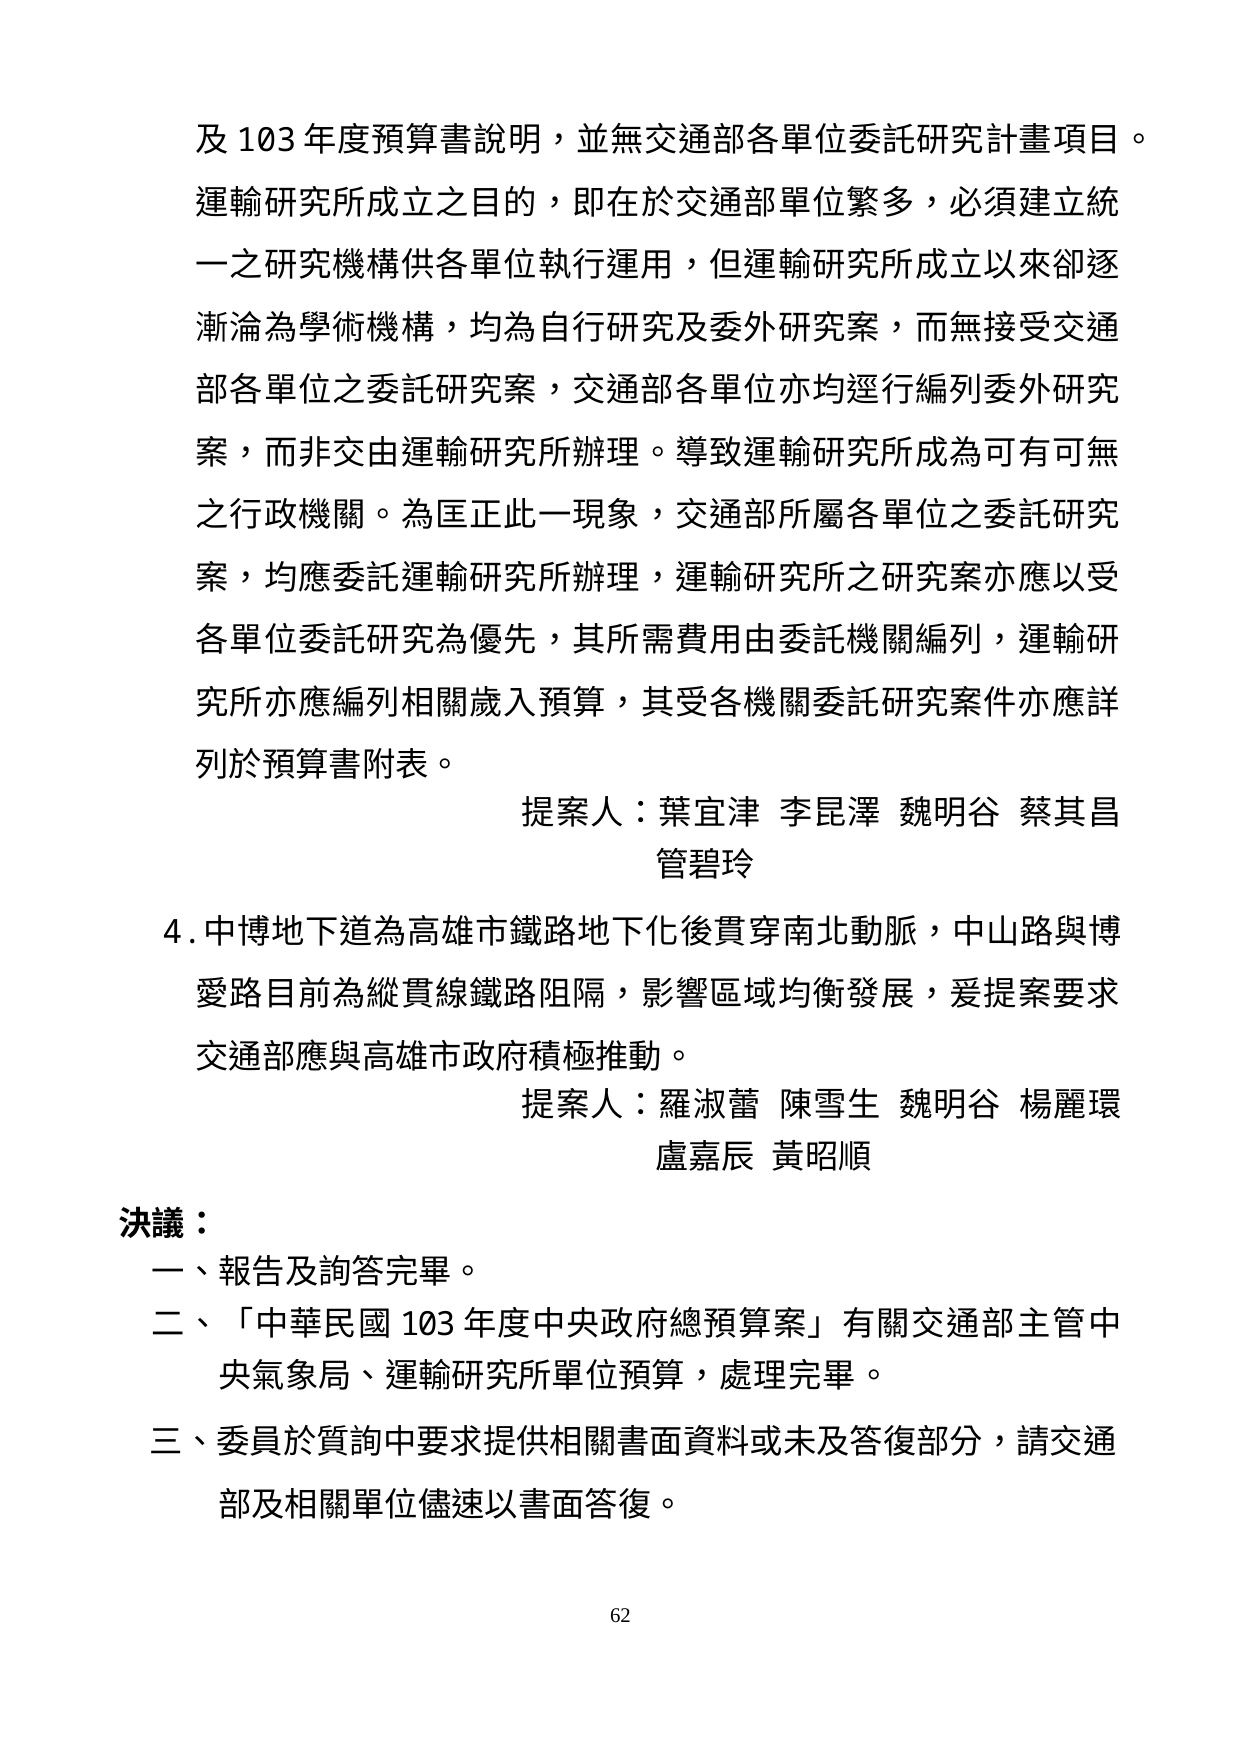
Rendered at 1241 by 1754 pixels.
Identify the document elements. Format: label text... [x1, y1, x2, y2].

text 三、委員於質詢中要求提供相關書面資料或未及答復部分，請交通部及相關單位儘速以書面答復。 [149, 1398, 1122, 1523]
text 提案人：葉宜津 李昆澤 魏明谷 蔡其昌 管碧玲 [522, 783, 1122, 887]
text 一、報告及詢答完畢。 [118, 1241, 1122, 1293]
text 3.於審查102年度交通部及其所屬預算時，因為各單位編列對外委辦費用過多，而曾決議必須儘量將委外辦理事項委託運輸研究所辦理。但查運輸研究所之自行研究及合作研究等各項計畫及103年度預算書說明，並無交通部各單位委託研究計畫項目。運輸研究所成立之目的，即在於交通部單位繁多，必須建立統一之研究機構供各單位執行運用，但運輸研究所成立以來卻逐漸淪為學術機構，均為自行研究及委外研究案，而無接受交通部各單位之委託研究案，交通部各單位亦均逕行編列委外研究案，而非交由運輸研究所辦理。導致運輸研究所成為可有可無之行政機關。為匡正此一現象，交通部所屬各單位之委託研究案，均應委託運輸研究所辦理，運輸研究所之研究案亦應以受各單位委託研究為優先，其所需費用由委託機關編列，運輸研究所亦應編列相關歲入預算，其受各機關委託研究案件亦應詳列於預算書附表。 [162, 96, 1122, 783]
text 4.中博地下道為高雄市鐵路地下化後貫穿南北動脈，中山路與博愛路目前為縱貫線鐵路阻隔，影響區域均衡發展，爰提案要求交通部應與高雄市政府積極推動。 [162, 887, 1122, 1075]
text 二、「中華民國103年度中央政府總預算案」有關交通部主管中央氣象局、運輸研究所單位預算，處理完畢。 [152, 1293, 1122, 1398]
text 決議： [118, 1179, 1122, 1241]
text 提案人：羅淑蕾 陳雪生 魏明谷 楊麗環 盧嘉辰 黃昭順 [522, 1075, 1122, 1179]
